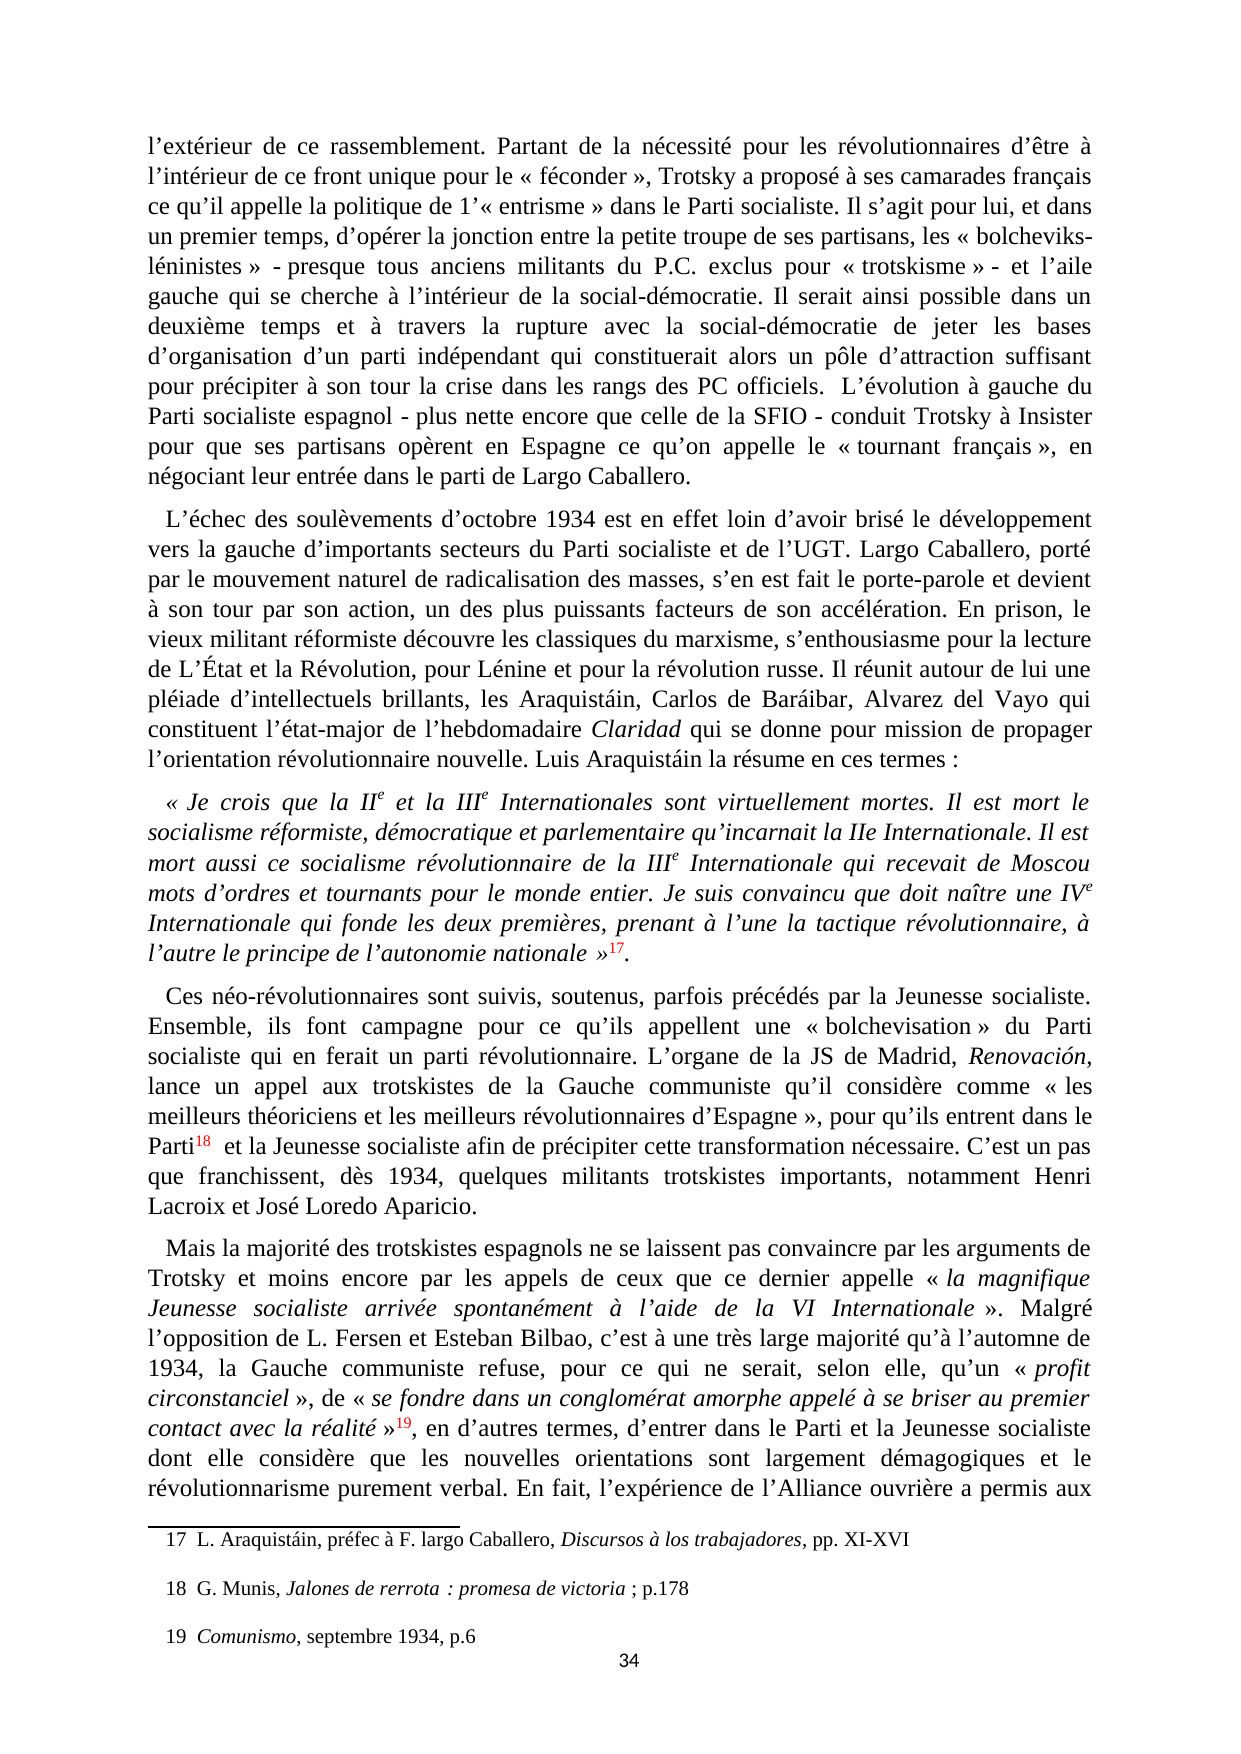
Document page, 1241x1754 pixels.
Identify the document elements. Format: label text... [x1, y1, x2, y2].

text L’échec des soulèvements d’octobre 1934 est en effet loin d’avoir brisé le développement vers la gauche d’importants secteurs du Parti socialiste et de l’UGT. Largo Caballero, porté par le mouvement naturel de radicalisation des masses, s’en est fait le porte-parole et devient à son tour par son action, un des plus puissants facteurs de son accélération. En prison, le vieux militant réformiste découvre les classiques du marxisme, s’enthousiasme pour la lecture de L’État et la Révolution, pour Lénine et pour la révolution russe. Il réunit autour de lui une pléiade d’intellectuels brillants, les Araquistáin, Carlos de Baráibar, Alvarez del Vayo qui constituent l’état-major de l’hebdomadaire Claridad qui se donne pour mission de propager l’orientation révolutionnaire nouvelle. Luis Araquistáin la résume en ces termes : [148, 502, 1092, 772]
text l’extérieur de ce rassemblement. Partant de la nécessité pour les révolutionnaires d’être à l’intérieur de ce front unique pour le « féconder », Trotsky a proposé à ses camarades français ce qu’il appelle la politique de 1’« entrisme » dans le Parti socialiste. Il s’agit pour lui, et dans un premier temps, d’opérer la jonction entre la petite troupe de ses partisans, les « bolcheviks-léninistes » - presque tous anciens militants du P.C. exclus pour « trotskisme » - et l’aile gauche qui se cherche à l’intérieur de la social-démocratie. Il serait ainsi possible dans un deuxième temps et à travers la rupture avec la social-démocratie de jeter les bases d’organisation d’un parti indépendant qui constituerait alors un pôle d’attraction suffisant pour précipiter à son tour la crise dans les rangs des PC officiels. L’évolution à gauche du Parti socialiste espagnol - plus nette encore que celle de la SFIO - conduit Trotsky à Insister pour que ses partisans opèrent en Espagne ce qu’on appelle le « tournant français », en négociant leur entrée dans le parti de Largo Caballero. [148, 130, 1092, 490]
text Comunismo, septembre 1934, p.6 [148, 1623, 1092, 1648]
text L. Araquistáin, préfec à F. largo Caballero, Discursos à los trabajadores, pp. XI-XVI [148, 1527, 1092, 1551]
text G. Munis, Jalones de rerrota : promesa de victoria ; p.178 [148, 1575, 1092, 1599]
text Ces néo-révolutionnaires sont suivis, soutenus, parfois précédés par la Jeunesse socialiste. Ensemble, ils font campagne pour ce qu’ils appellent une « bolchevisation » du Parti socialiste qui en ferait un parti révolutionnaire. L’organe de la JS de Madrid, Renovación, lance un appel aux trotskistes de la Gauche communiste qu’il considère comme « les meilleurs théoriciens et les meilleurs révolutionnaires d’Espagne », pour qu’ils entrent dans le Parti et la Jeunesse socialiste afin de précipiter cette transformation nécessaire. C’est un pas que franchissent, dès 1934, quelques militants trotskistes importants, notamment Henri Lacroix et José Loredo Aparicio. [148, 979, 1092, 1219]
text Mais la majorité des trotskistes espagnols ne se laissent pas convaincre par les arguments de Trotsky et moins encore par les appels de ceux que ce dernier appelle « la magnifique Jeunesse socialiste arrivée spontanément à l’aide de la VI Internationale ». Malgré l’opposition de L. Fersen et Esteban Bilbao, c’est à une très large majorité qu’à l’automne de 1934, la Gauche communiste refuse, pour ce qui ne serait, selon elle, qu’un « profit circonstanciel », de « se fondre dans un conglomérat amorphe appelé à se briser au premier contact avec la réalité », en d’autres termes, d’entrer dans le Parti et la Jeunesse socialiste dont elle considère que les nouvelles orientations sont largement démagogiques et le révolutionnarisme purement verbal. En fait, l’expérience de l’Alliance ouvrière a permis aux [148, 1232, 1092, 1502]
text « Je crois que la IIe et la IIIe Internationales sont virtuellement mortes. Il est mort le socialisme réformiste, démocratique et parlementaire qu’incarnait la IIe Internationale. Il est mort aussi ce socialisme révolutionnaire de la IIIe Internationale qui recevait de Moscou mots d’ordres et tournants pour le monde entier. Je suis convaincu que doit naître une IVe Internationale qui fonde les deux premières, prenant à l’une la tactique révolutionnaire, à l’autre le principe de l’autonomie nationale ». [148, 785, 1092, 967]
